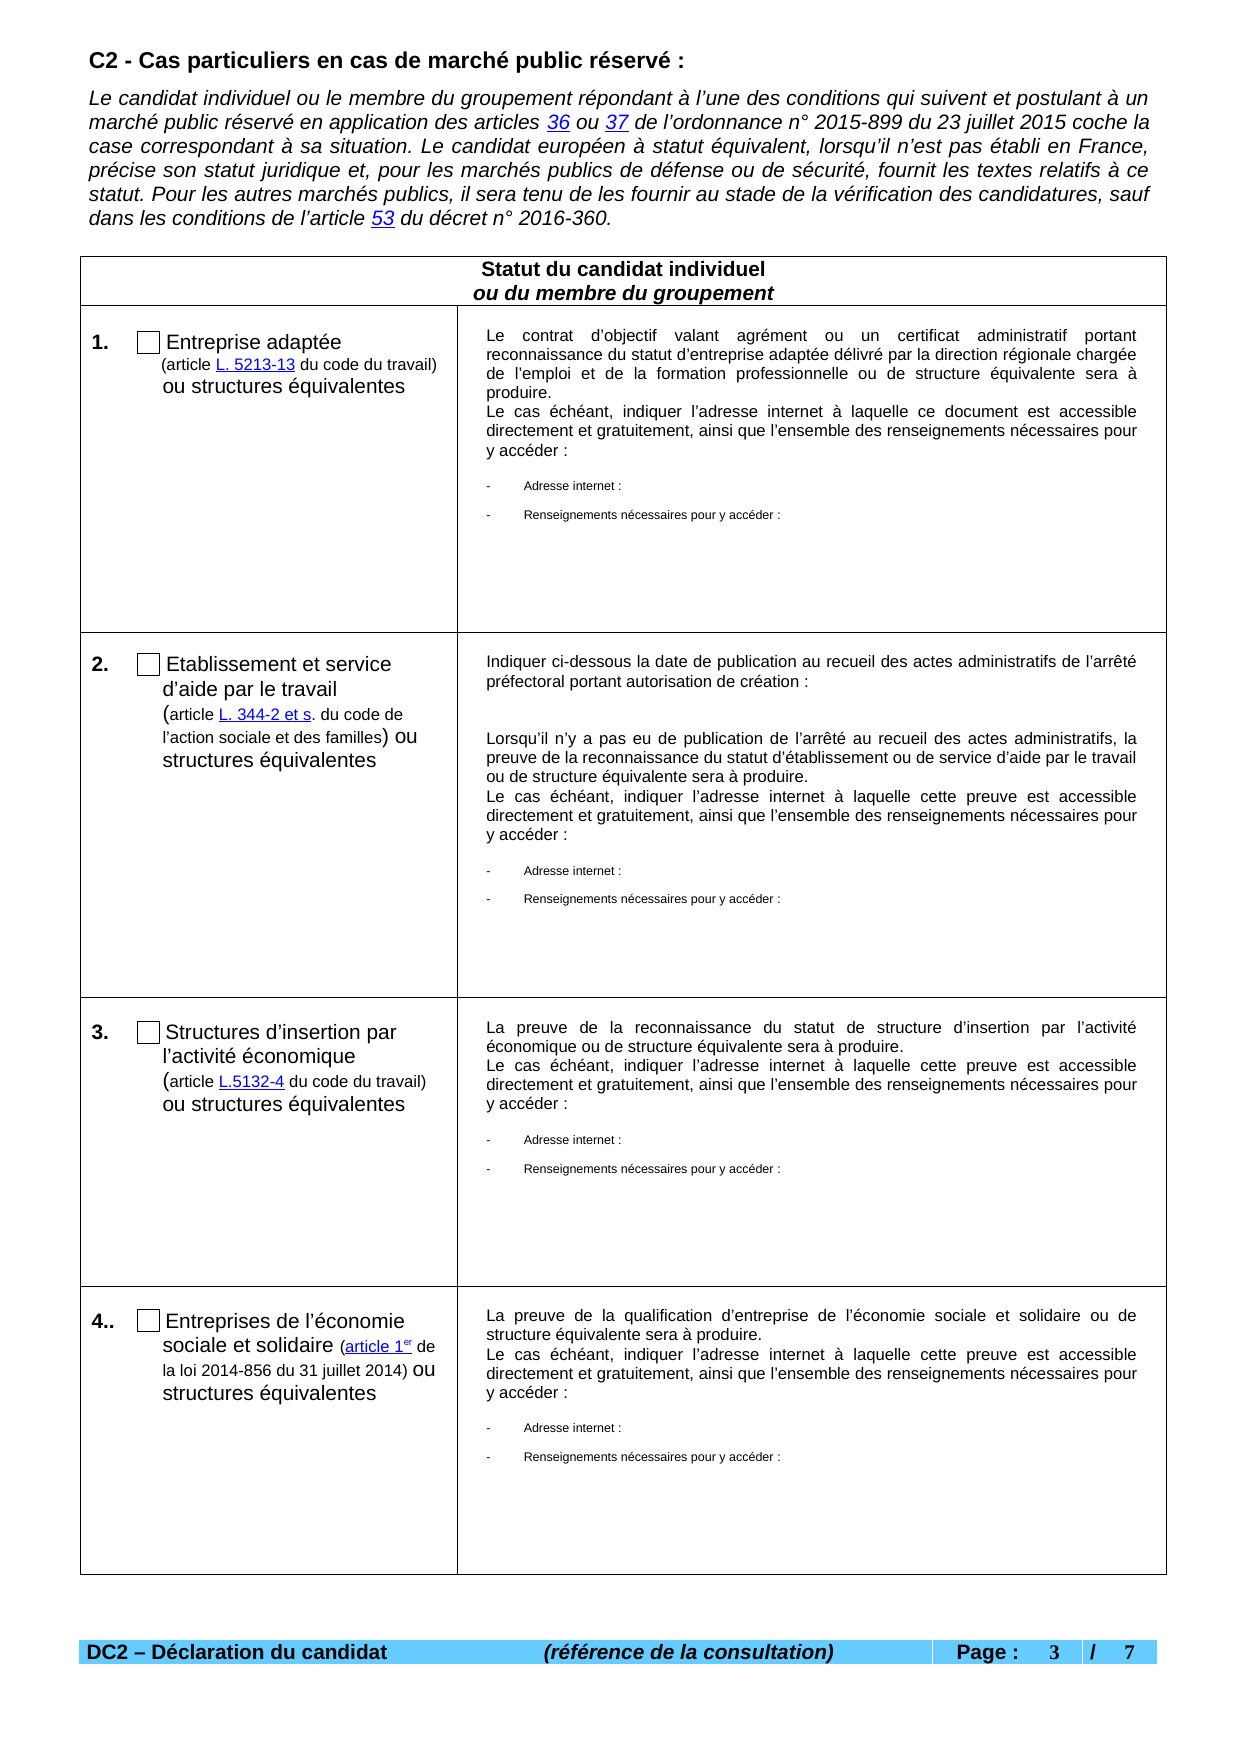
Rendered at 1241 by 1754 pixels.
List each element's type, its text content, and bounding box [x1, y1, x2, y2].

table_cell Le contrat d’objectif valant agrément ou un certificat administratif portant reconnaissance du statut d’entreprise adaptée délivré par la direction régionale chargée de l’emploi et de la formation professionnelle ou de structure équivalente sera à produire. Le cas échéant, indiquer l’adresse internet à laquelle ce document est accessible directement et gratuitement, ainsi que l’ensemble des renseignements nécessaires pour y accéder : Adresse internet : Renseignements nécessaires pour y accéder : [458, 306, 1166, 632]
table_cell 2. Etablissement et service d’aide par le travail (article L. 344-2 et s. du code de l’action sociale et des familles) ou structures équivalentes [81, 633, 457, 997]
table_cell La preuve de la reconnaissance du statut de structure d’insertion par l’activité économique ou de structure équivalente sera à produire. Le cas échéant, indiquer l’adresse internet à laquelle cette preuve est accessible directement et gratuitement, ainsi que l’ensemble des renseignements nécessaires pour y accéder : Adresse internet : Renseignements nécessaires pour y accéder : [458, 998, 1166, 1286]
table_cell 1. Entreprise adaptée (article L. 5213-13 du code du travail) ou structures équivalentes [81, 306, 457, 632]
table_cell La preuve de la qualification d’entreprise de l’économie sociale et solidaire ou de structure équivalente sera à produire. Le cas échéant, indiquer l’adresse internet à laquelle cette preuve est accessible directement et gratuitement, ainsi que l’ensemble des renseignements nécessaires pour y accéder : Adresse internet : Renseignements nécessaires pour y accéder : [458, 1287, 1166, 1574]
table_cell 3. Structures d’insertion par l’activité économique (article L.5132-4 du code du travail) ou structures équivalentes [81, 998, 457, 1286]
table_cell 4.. Entreprises de l’économie sociale et solidaire (article 1er de la loi 2014-856 du 31 juillet 2014) ou structures équivalentes [81, 1287, 457, 1574]
text Le candidat individuel ou le membre du groupement répondant à l’une des conditions qui suivent et postulant à un marché public réservé en application des articles 36 ou 37 de l’ordonnance n° 2015-899 du 23 juillet 2015 coche la case correspondant à sa situation. Le candidat européen à statut équivalent, lorsqu’il n’est pas établi en France, précise son statut juridique et, pour les marchés publics de défense ou de sécurité, fournit les textes relatifs à ce statut. Pour les autres marchés publics, il sera tenu de les fournir au stade de la vérification des candidatures, sauf dans les conditions de l’article 53 du décret n° 2016-360. [89, 86, 1152, 230]
table_header Statut du candidat individuel ou du membre du groupement [81, 257, 1166, 305]
text C2 - Cas particuliers en cas de marché public réservé : [89, 47, 1152, 74]
table_cell Indiquer ci-dessous la date de publication au recueil des actes administratifs de l’arrêté préfectoral portant autorisation de création : Lorsqu’il n’y a pas eu de publication de l’arrêté au recueil des actes administratifs, la preuve de la reconnaissance du statut d’établissement ou de service d’aide par le travail ou de structure équivalente sera à produire. Le cas échéant, indiquer l’adresse internet à laquelle cette preuve est accessible directement et gratuitement, ainsi que l’ensemble des renseignements nécessaires pour y accéder : Adresse internet : Renseignements nécessaires pour y accéder : [458, 633, 1166, 997]
